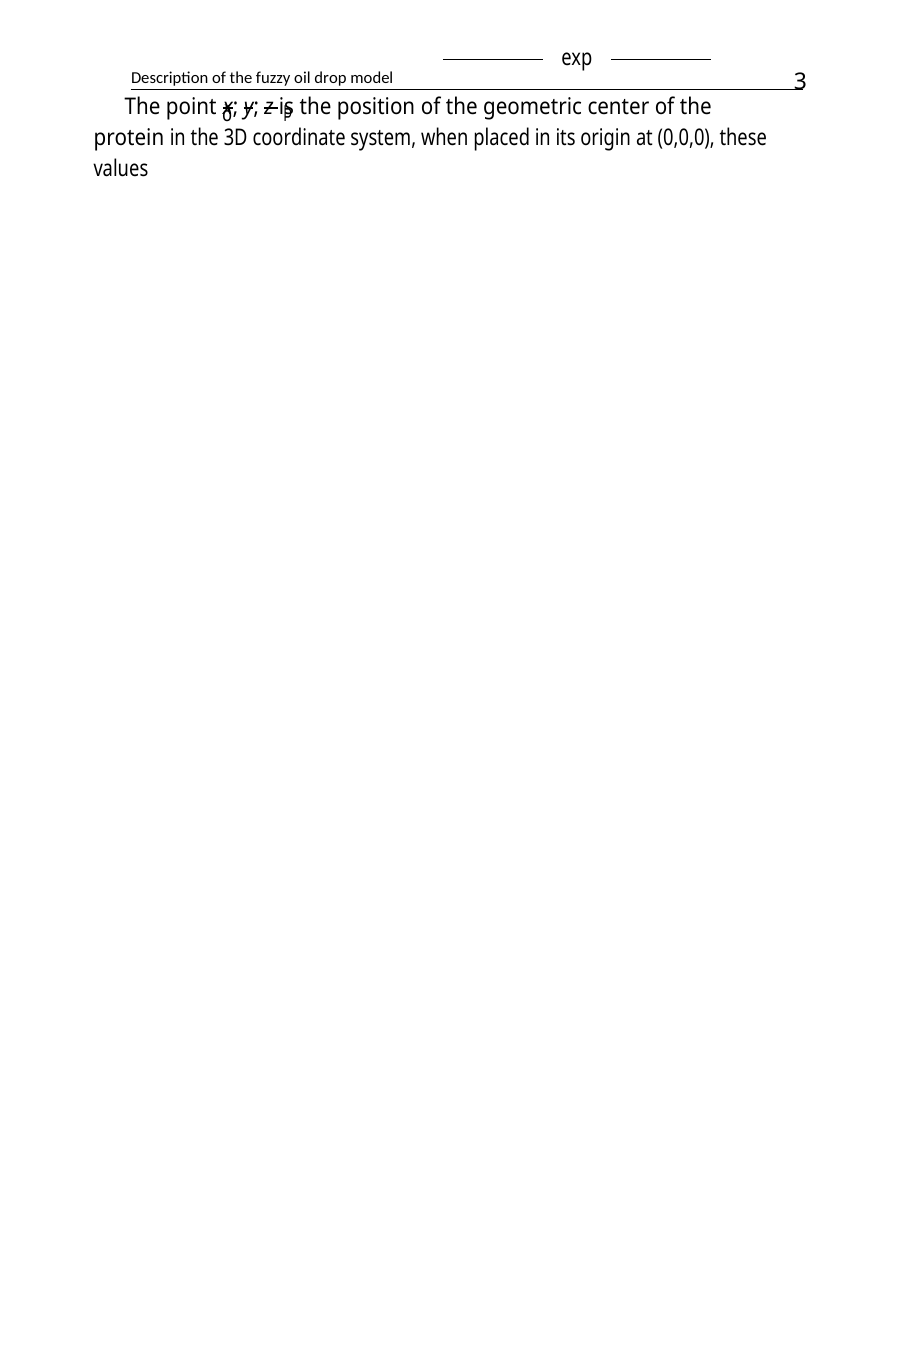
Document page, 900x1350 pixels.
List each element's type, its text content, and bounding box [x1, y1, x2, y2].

text exp [561, 45, 593, 70]
text ð Þ [222, 104, 292, 126]
text The point x; y; z is the position of the geometric center of the protein in the 3D coordinate system, when placed in its origin at (0,0,0), these values [93, 90, 767, 183]
